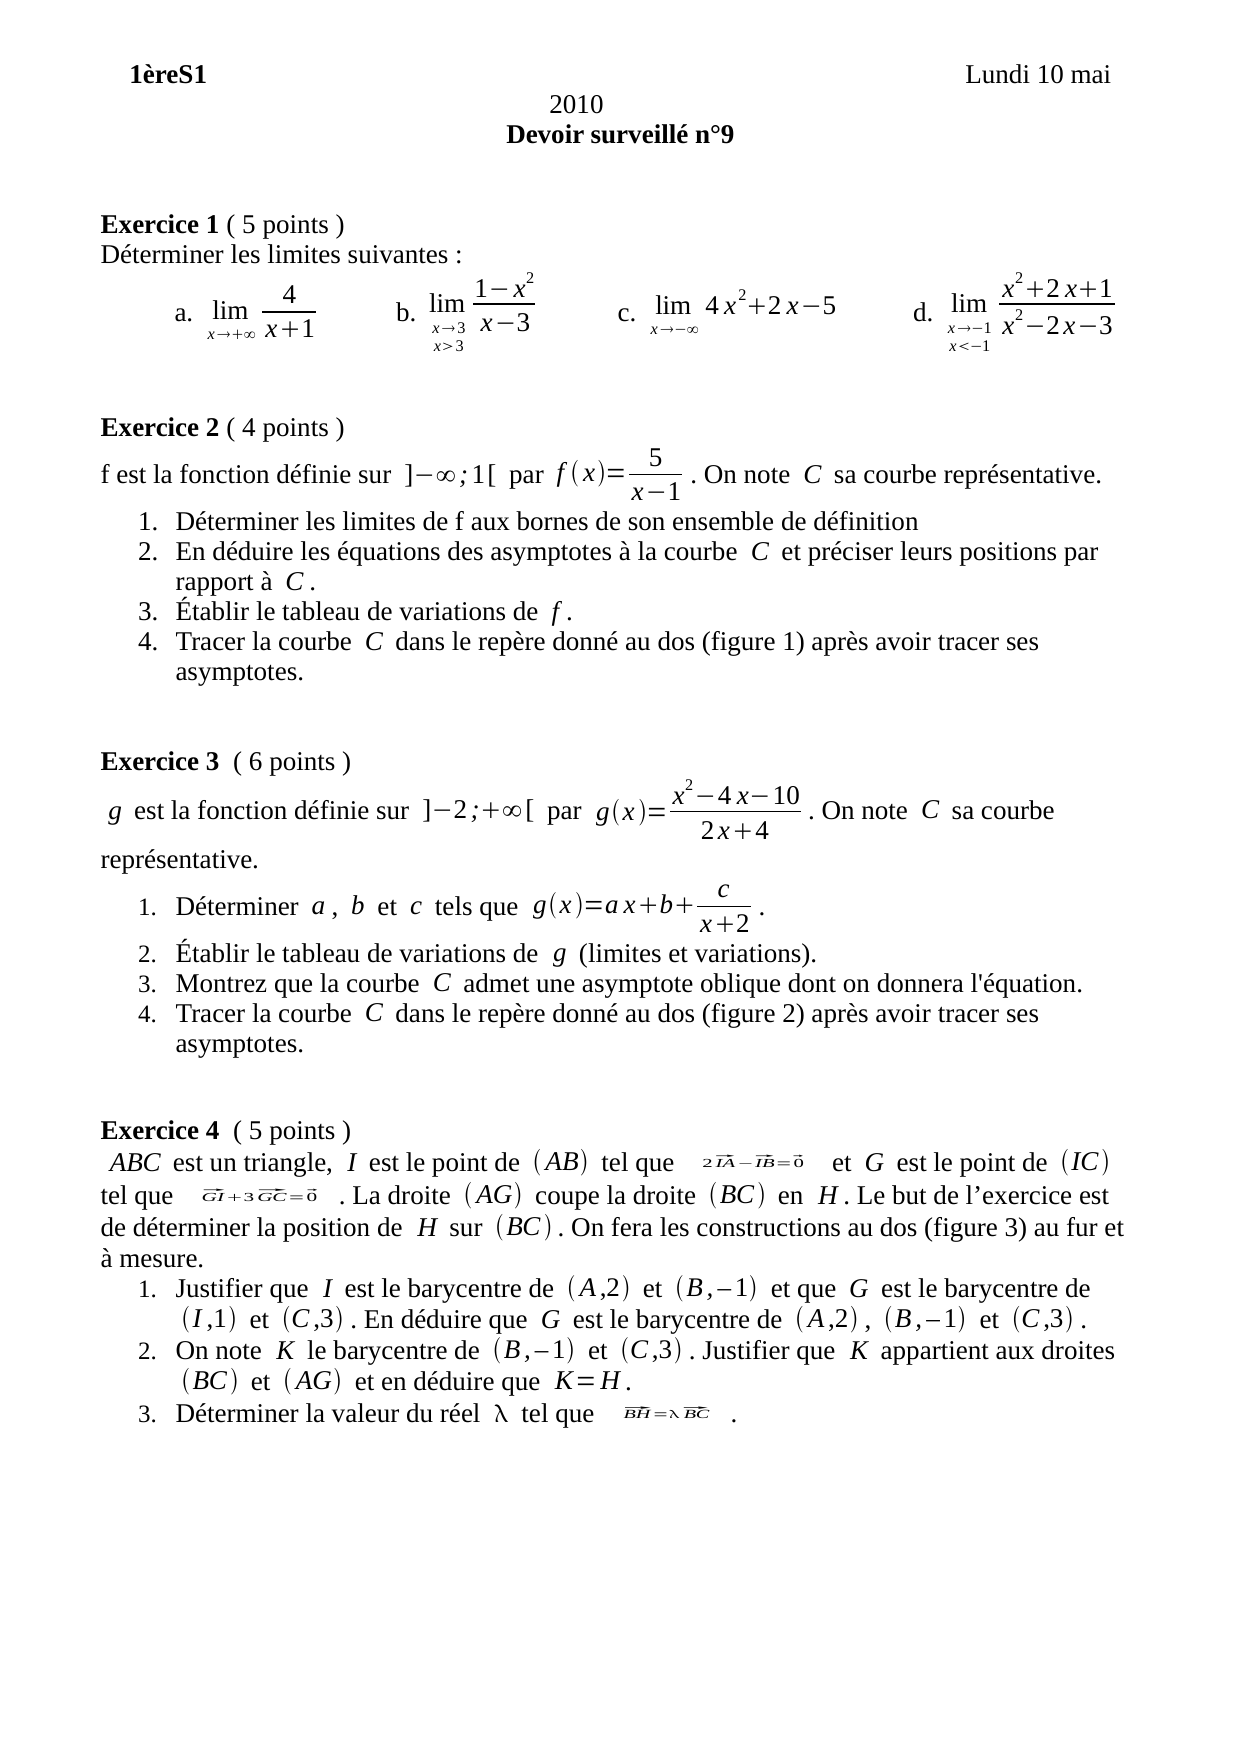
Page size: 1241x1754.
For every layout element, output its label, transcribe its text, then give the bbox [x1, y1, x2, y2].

list En déduire les équations des asymptotes à la courbe et préciser leurs positions par rapport à . [138, 537, 1140, 597]
list Établir le tableau de variations de . [138, 597, 1140, 627]
list Tracer la courbe dans le repère donné au dos (figure 1) après avoir tracer ses asymptotes. [138, 627, 1140, 747]
list Tracer la courbe dans le repère donné au dos (figure 2) après avoir tracer ses asymptotes. [138, 998, 1140, 1116]
text est la fonction définie sur par . On note sa courbe représentative. [100, 777, 1140, 874]
text Déterminer les limites suivantes : [100, 239, 1140, 269]
list Justifier que est le barycentre de et et que est le barycentre de et . En déduire que est le barycentre de , et . [138, 1273, 1140, 1335]
list Déterminer les limites de f aux bornes de son ensemble de définition [138, 507, 1140, 537]
list Établir le tableau de variations de (limites et variations). [138, 938, 1140, 968]
text Exercice 3 ( 6 points ) [100, 747, 1140, 777]
text Exercice 2 ( 4 points ) [100, 413, 1140, 443]
text a. b. c. d. [100, 269, 1140, 383]
list Déterminer , et tels que . [138, 874, 1140, 938]
list Déterminer la valeur du réel tel que . [138, 1397, 1140, 1488]
list Montrez que la courbe admet une asymptote oblique dont on donnera l'équation. [138, 968, 1140, 998]
list On note le barycentre de et . Justifier que appartient aux droites et et en déduire que . [138, 1335, 1140, 1397]
subtitle 1èreS1 Lundi 10 mai 2010 [100, 59, 1140, 119]
text f est la fonction définie sur par . On note sa courbe représentative. [100, 443, 1140, 507]
subtitle Exercice 1 ( 5 points ) [100, 209, 1140, 239]
subtitle Devoir surveillé n°9 [100, 119, 1140, 209]
text Exercice 4 ( 5 points ) est un triangle, est le point de tel que et est le point de tel que . La droite coupe la droite en . Le but de l’exercice est de déterminer la position de sur . On fera les constructions au dos (figure 3) au fur et à mesure. [100, 1116, 1140, 1273]
